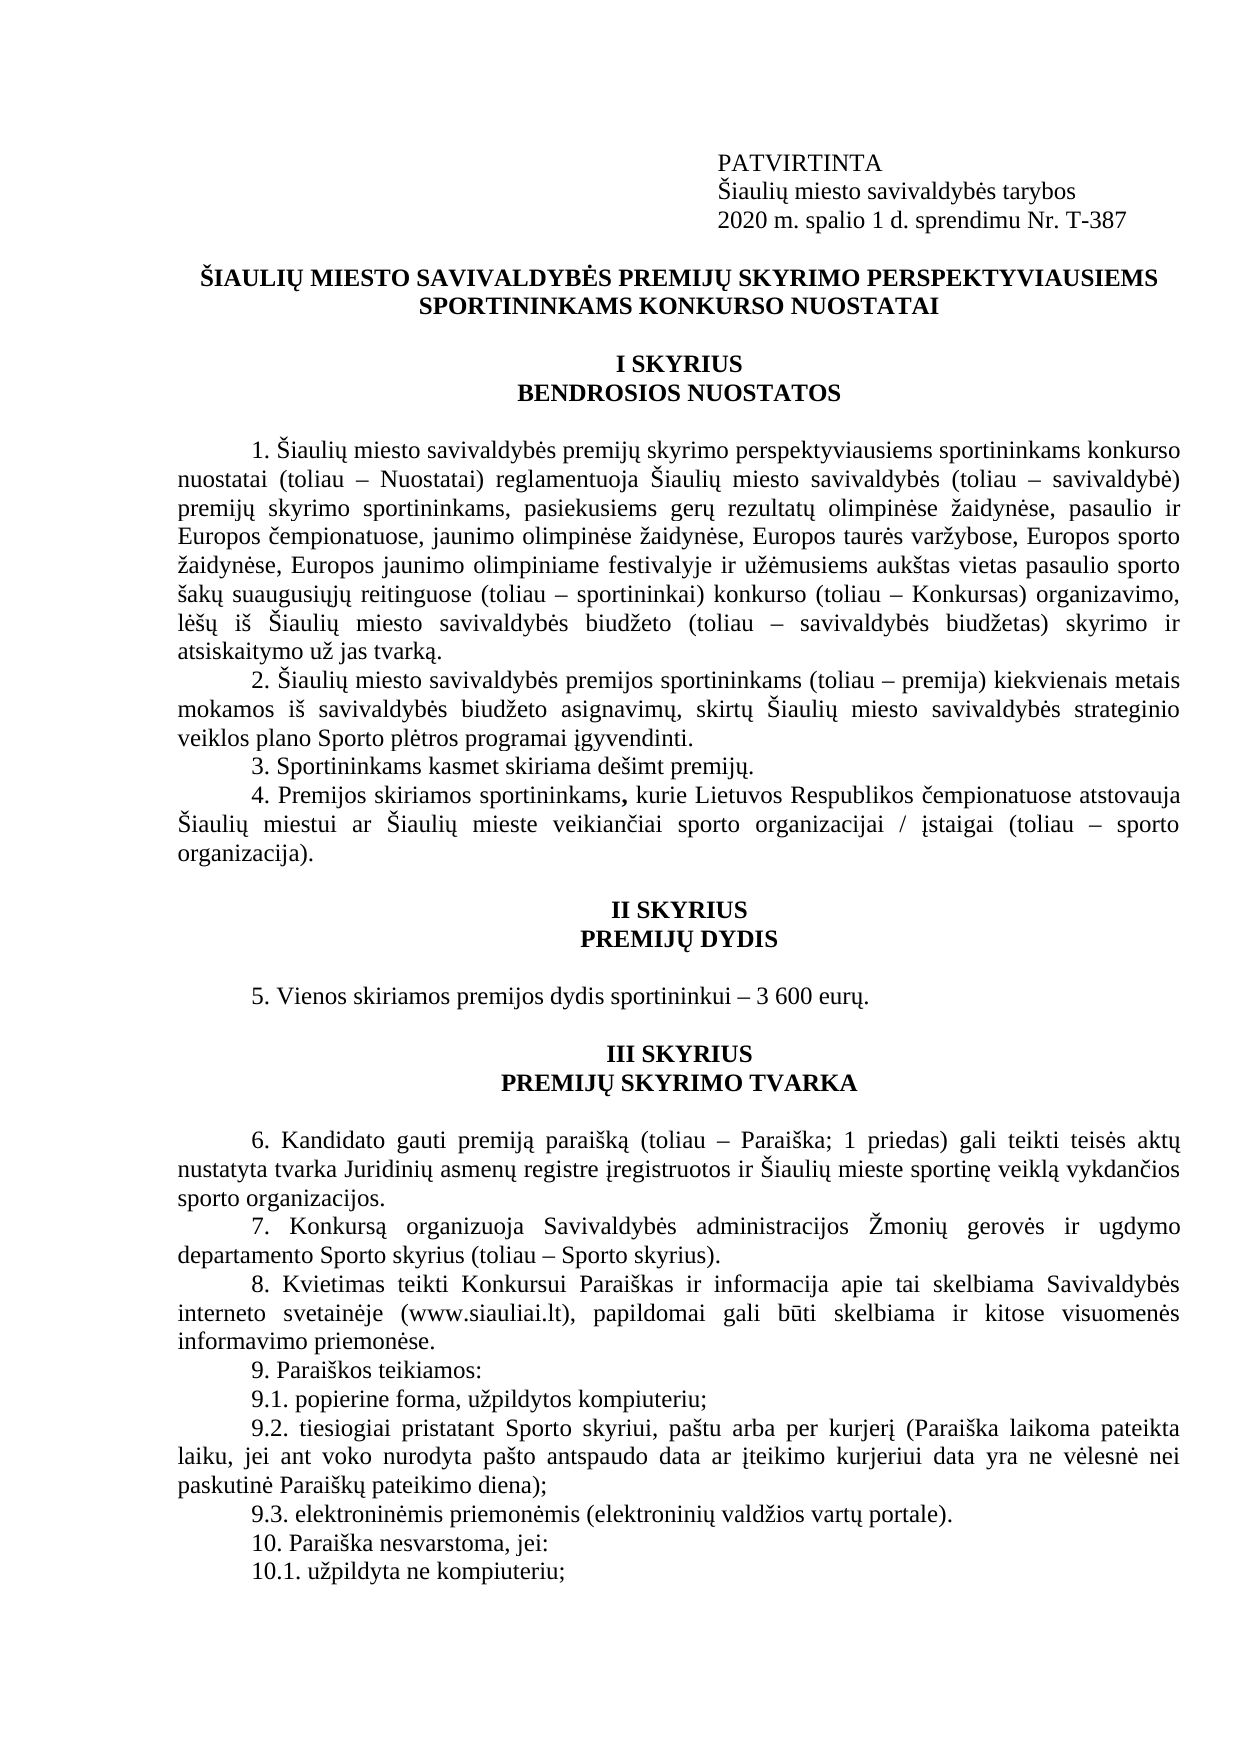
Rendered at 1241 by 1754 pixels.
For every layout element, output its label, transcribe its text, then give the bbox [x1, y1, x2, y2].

text II SKYRIUS [177, 895, 1181, 924]
text PREMIJŲ DYDIS [177, 924, 1181, 953]
text 9.3. elektroninėmis priemonėmis (elektroninių valdžios vartų portale). [177, 1499, 1181, 1528]
text 6. Kandidato gauti premiją paraišką (toliau – Paraiška; 1 priedas) gali teikti teisės aktų nustatyta tvarka Juridinių asmenų registre įregistruotos ir Šiaulių mieste sportinę veiklą vykdančios sporto organizacijos. [177, 1125, 1181, 1211]
text ŠIAULIŲ MIESTO SAVIVALDYBĖS PREMIJŲ SKYRIMO PERSPEKTYVIAUSIEMS SPORTININKAMS KONKURSO NUOSTATAI [177, 263, 1181, 320]
text 10. Paraiška nesvarstoma, jei: [251, 1528, 1181, 1556]
text 5. Vienos skiriamos premijos dydis sportininkui – 3 600 eurų. [177, 981, 1181, 1010]
text 7. Konkursą organizuoja Savivaldybės administracijos Žmonių gerovės ir ugdymo departamento Sporto skyrius (toliau – Sporto skyrius). [177, 1211, 1181, 1269]
text Šiaulių miesto savivaldybės tarybos [717, 176, 1181, 205]
text BENDROSIOS NUOSTATOS [177, 378, 1181, 406]
text 10.1. užpildyta ne kompiuteriu; [251, 1556, 1181, 1585]
text 1. Šiaulių miesto savivaldybės premijų skyrimo perspektyviausiems sportininkams konkurso nuostatai (toliau – Nuostatai) reglamentuoja Šiaulių miesto savivaldybės (toliau – savivaldybė) premijų skyrimo sportininkams, pasiekusiems gerų rezultatų olimpinėse žaidynėse, pasaulio ir Europos čempionatuose, jaunimo olimpinėse žaidynėse, Europos taurės varžybose, Europos sporto žaidynėse, Europos jaunimo olimpiniame festivalyje ir užėmusiems aukštas vietas pasaulio sporto šakų suaugusiųjų reitinguose (toliau – sportininkai) konkurso (toliau – Konkursas) organizavimo, lėšų iš Šiaulių miesto savivaldybės biudžeto (toliau – savivaldybės biudžetas) skyrimo ir atsiskaitymo už jas tvarką. [177, 435, 1181, 665]
text PREMIJŲ SKYRIMO TVARKA [177, 1068, 1181, 1096]
text III SKYRIUS [177, 1039, 1181, 1068]
text 4. Premijos skiriamos sportininkams, kurie Lietuvos Respublikos čempionatuose atstovauja Šiaulių miestui ar Šiaulių mieste veikiančiai sporto organizacijai / įstaigai (toliau – sporto organizacija). [177, 780, 1181, 866]
text PATVIRTINTA [582, 148, 1181, 176]
text I SKYRIUS [177, 349, 1181, 378]
text 9. Paraiškos teikiamos: [177, 1355, 1181, 1384]
text 2020 m. spalio 1 d. sprendimu Nr. T-387 [582, 205, 1181, 234]
text 9.2. tiesiogiai pristatant Sporto skyriui, paštu arba per kurjerį (Paraiška laikoma pateikta laiku, jei ant voko nurodyta pašto antspaudo data ar įteikimo kurjeriui data yra ne vėlesnė nei paskutinė Paraiškų pateikimo diena); [177, 1413, 1181, 1499]
text 9.1. popierine forma, užpildytos kompiuteriu; [177, 1384, 1181, 1413]
text 2. Šiaulių miesto savivaldybės premijos sportininkams (toliau – premija) kiekvienais metais mokamos iš savivaldybės biudžeto asignavimų, skirtų Šiaulių miesto savivaldybės strateginio veiklos plano Sporto plėtros programai įgyvendinti. [177, 665, 1181, 751]
text 3. Sportininkams kasmet skiriama dešimt premijų. [177, 751, 1181, 780]
text 8. Kvietimas teikti Konkursui Paraiškas ir informacija apie tai skelbiama Savivaldybės interneto svetainėje (www.siauliai.lt), papildomai gali būti skelbiama ir kitose visuomenės informavimo priemonėse. [177, 1269, 1181, 1355]
